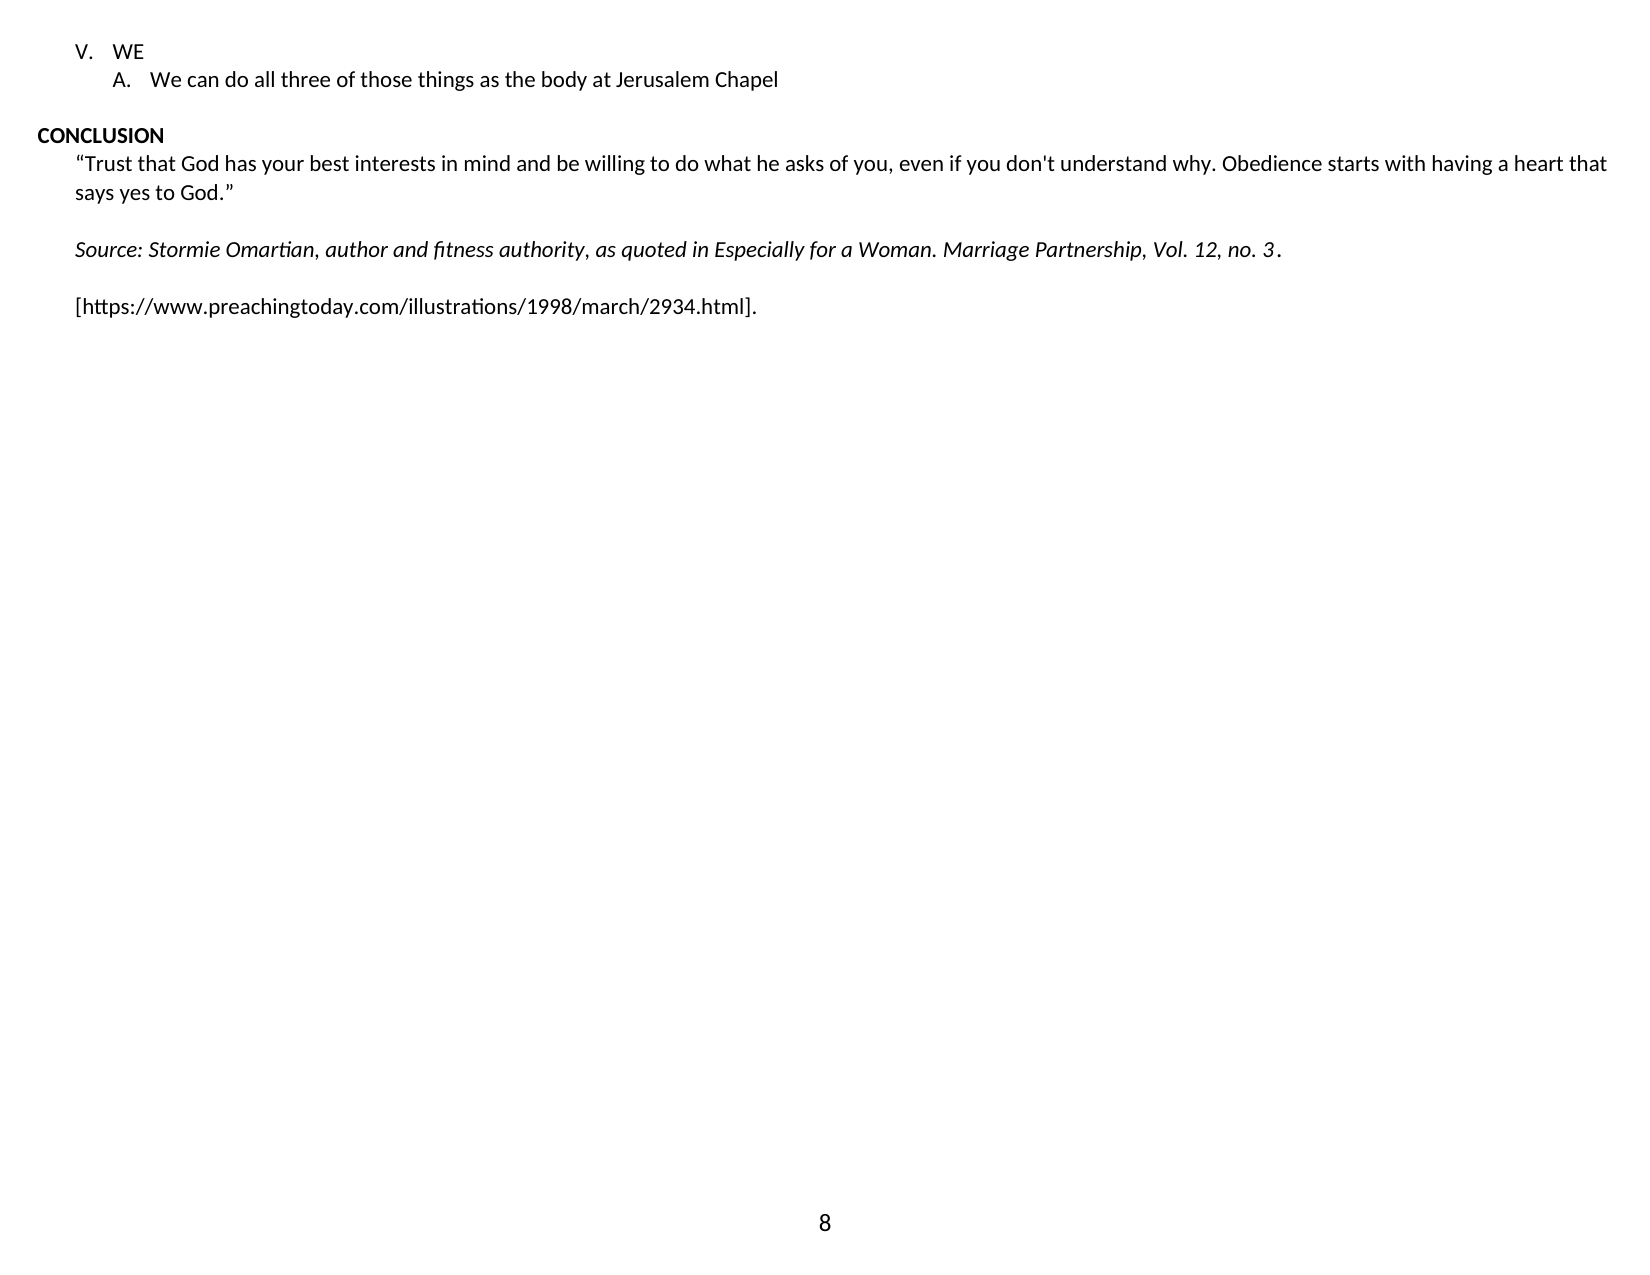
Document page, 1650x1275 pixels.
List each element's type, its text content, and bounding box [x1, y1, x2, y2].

text Source: Stormie Omartian, author and fitness authority, as quoted in Especially for a Woman. Marriage Partnership, Vol. 12, no. 3. [75, 234, 1612, 264]
list We can do all three of those things as the body at Jerusalem Chapel [112, 66, 1612, 93]
list WE [75, 37, 1612, 66]
text CONCLUSION [37, 122, 1612, 149]
text “Trust that God has your best interests in mind and be willing to do what he asks of you, even if you don't understand why. Obedience starts with having a heart that says yes to God.” [75, 149, 1612, 206]
text [https://www.preachingtoday.com/illustrations/1998/march/2934.html]. [75, 292, 1612, 320]
